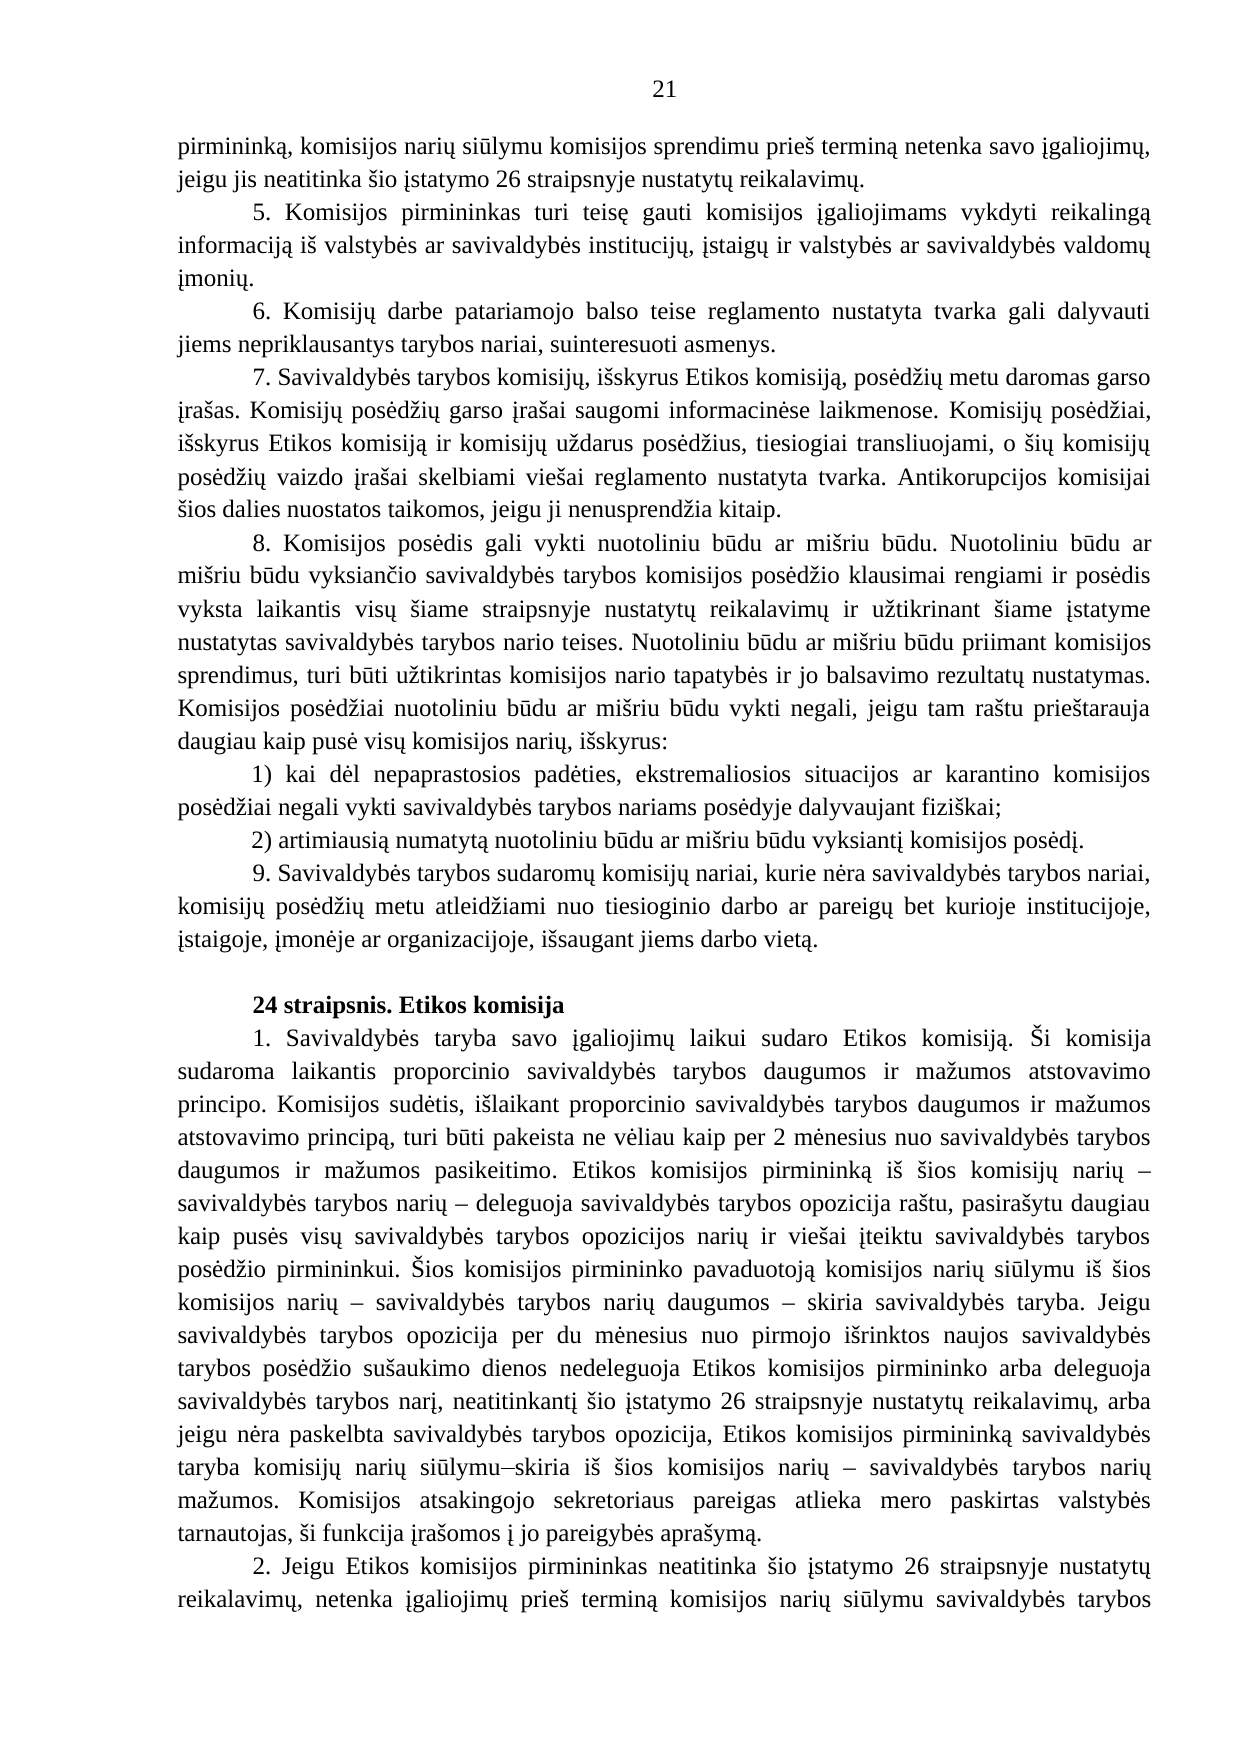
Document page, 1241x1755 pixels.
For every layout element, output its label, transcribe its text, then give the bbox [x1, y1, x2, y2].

text 6. Komisijų darbe patariamojo balso teise reglamento nustatyta tvarka gali dalyvauti jiems nepriklausantys tarybos nariai, suinteresuoti asmenys. [177, 296, 1152, 358]
text 1. Savivaldybės taryba savo įgaliojimų laikui sudaro Etikos komisiją. Ši komisija sudaroma laikantis proporcinio savivaldybės tarybos daugumos ir mažumos atstovavimo principo. Komisijos sudėtis, išlaikant proporcinio savivaldybės tarybos daugumos ir mažumos atstovavimo principą, turi būti pakeista ne vėliau kaip per 2 mėnesius nuo savivaldybės tarybos daugumos ir mažumos pasikeitimo. Etikos komisijos pirmininką iš šios komisijų narių – savivaldybės tarybos narių – deleguoja savivaldybės tarybos opozicija raštu, pasirašytu daugiau kaip pusės visų savivaldybės tarybos opozicijos narių ir viešai įteiktu savivaldybės tarybos posėdžio pirmininkui. Šios komisijos pirmininko pavaduotoją komisijos narių siūlymu iš šios komisijos narių – savivaldybės tarybos narių daugumos – skiria savivaldybės taryba. Jeigu savivaldybės tarybos opozicija per du mėnesius nuo pirmojo išrinktos naujos savivaldybės tarybos posėdžio sušaukimo dienos nedeleguoja Etikos komisijos pirmininko arba deleguoja savivaldybės tarybos narį, neatitinkantį šio įstatymo 26 straipsnyje nustatytų reikalavimų, arba jeigu nėra paskelbta savivaldybės tarybos opozicija, Etikos komisijos pirmininką savivaldybės taryba komisijų narių siūlymu skiria iš šios komisijos narių – savivaldybės tarybos narių mažumos. Komisijos atsakingojo sekretoriaus pareigas atlieka mero paskirtas valstybės tarnautojas, ši funkcija įrašomos į jo pareigybės aprašymą. [177, 1023, 1152, 1547]
text 9. Savivaldybės tarybos sudaromų komisijų nariai, kurie nėra savivaldybės tarybos nariai, komisijų posėdžių metu atleidžiami nuo tiesioginio darbo ar pareigų bet kurioje institucijoje, įstaigoje, įmonėje ar organizacijoje, išsaugant jiems darbo vietą. [177, 858, 1152, 953]
text 24 straipsnis. Etikos komisija [177, 990, 1152, 1019]
text 8. Komisijos posėdis gali vykti nuotoliniu būdu ar mišriu būdu. Nuotoliniu būdu ar mišriu būdu vyksiančio savivaldybės tarybos komisijos posėdžio klausimai rengiami ir posėdis vyksta laikantis visų šiame straipsnyje nustatytų reikalavimų ir užtikrinant šiame įstatyme nustatytas savivaldybės tarybos nario teises. Nuotoliniu būdu ar mišriu būdu priimant komisijos sprendimus, turi būti užtikrintas komisijos nario tapatybės ir jo balsavimo rezultatų nustatymas. Komisijos posėdžiai nuotoliniu būdu ar mišriu būdu vykti negali, jeigu tam raštu prieštarauja daugiau kaip pusė visų komisijos narių, išskyrus: [177, 528, 1152, 754]
text pirmininką, komisijos narių siūlymu komisijos sprendimu prieš terminą netenka savo įgaliojimų, jeigu jis neatitinka šio įstatymo 26 straipsnyje nustatytų reikalavimų. [177, 131, 1152, 193]
text 2. Jeigu Etikos komisijos pirmininkas neatitinka šio įstatymo 26 straipsnyje nustatytų reikalavimų, netenka įgaliojimų prieš terminą komisijos narių siūlymu savivaldybės tarybos [177, 1551, 1152, 1613]
text 7. Savivaldybės tarybos komisijų, išskyrus Etikos komisiją, posėdžių metu daromas garso įrašas. Komisijų posėdžių garso įrašai saugomi informacinėse laikmenose. Komisijų posėdžiai, išskyrus Etikos komisiją ir komisijų uždarus posėdžius, tiesiogiai transliuojami, o šių komisijų posėdžių vaizdo įrašai skelbiami viešai reglamento nustatyta tvarka. Antikorupcijos komisijai šios dalies nuostatos taikomos, jeigu ji nenusprendžia kitaip. [177, 362, 1152, 523]
text 5. Komisijos pirmininkas turi teisę gauti komisijos įgaliojimams vykdyti reikalingą informaciją iš valstybės ar savivaldybės institucijų, įstaigų ir valstybės ar savivaldybės valdomų įmonių. [177, 197, 1152, 292]
text 2) artimiausią numatytą nuotoliniu būdu ar mišriu būdu vyksiantį komisijos posėdį. [177, 825, 1152, 853]
text 1) kai dėl nepaprastosios padėties, ekstremaliosios situacijos ar karantino komisijos posėdžiai negali vykti savivaldybės tarybos nariams posėdyje dalyvaujant fiziškai; [177, 759, 1152, 821]
